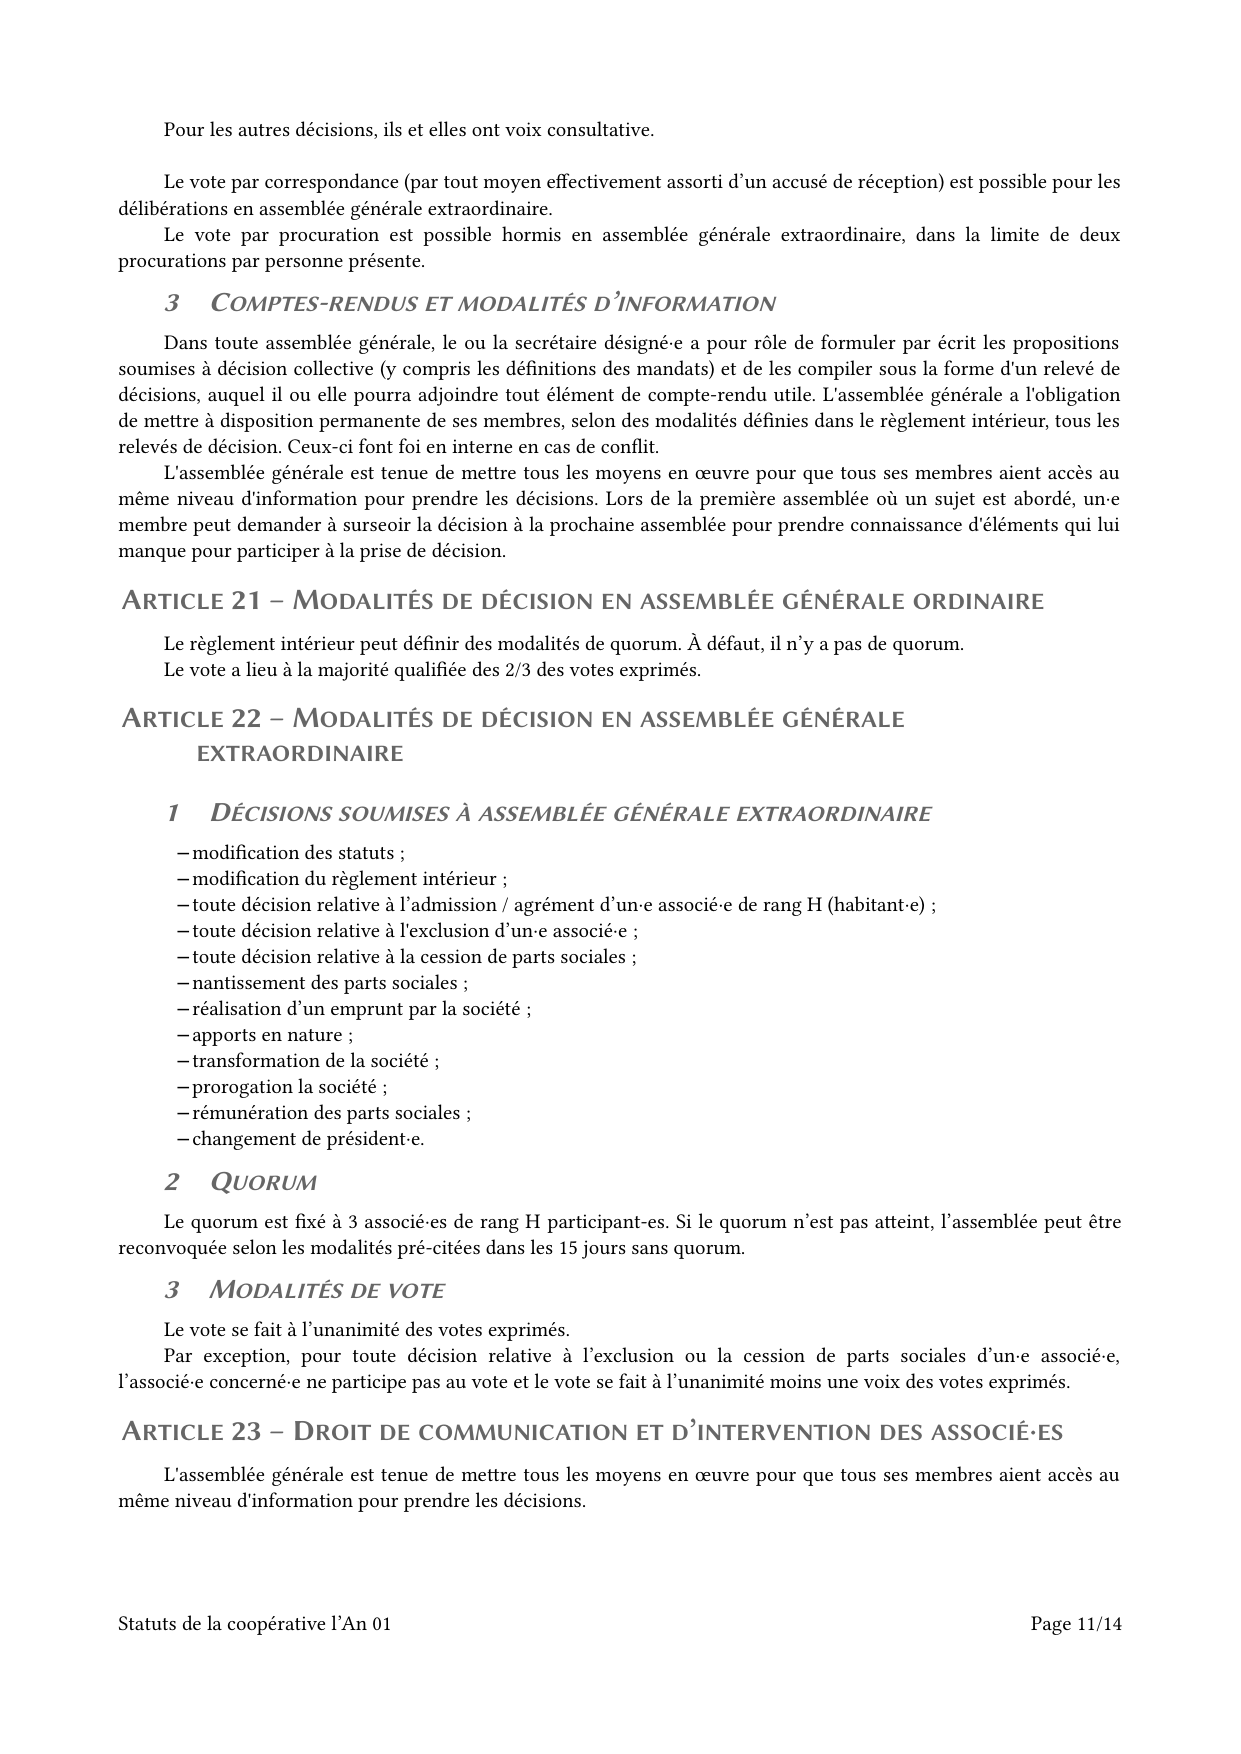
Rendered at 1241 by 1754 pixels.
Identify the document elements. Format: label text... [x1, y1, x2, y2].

text Dans toute assemblée générale, le ou la secrétaire désigné·e a pour rôle de formuler par écrit les propositions soumises à décision collective (y compris les définitions des mandats) et de les compiler sous la forme d'un relevé de décisions, auquel il ou elle pourra adjoindre tout élément de compte-rendu utile. L'assemblée générale a l'obligation de mettre à disposition permanente de ses membres, selon des modalités définies dans le règlement intérieur, tous les relevés de décision. Ceux-ci font foi en interne en cas de conflit. [118, 331, 1122, 459]
text Le quorum est fixé à 3 associé·es de rang H participant-es. Si le quorum n’est pas atteint, l’assemblée peut être reconvoquée selon les modalités pré-citées dans les 15 jours sans quorum. [118, 1209, 1122, 1259]
list toute décision relative à la cession de parts sociales ; [136, 944, 1122, 968]
subtitle Quorum [163, 1165, 1122, 1197]
list modification du règlement intérieur ; [136, 866, 1122, 890]
text L'assemblée générale est tenue de mettre tous les moyens en œuvre pour que tous ses membres aient accès au même niveau d'information pour prendre les décisions. [118, 1463, 1122, 1512]
list nantissement des parts sociales ; [136, 971, 1122, 994]
text Pour les autres décisions, ils et elles ont voix consultative. [118, 118, 1122, 142]
text Le vote a lieu à la majorité qualifiée des 2/3 des votes exprimés. [118, 658, 1122, 682]
subtitle Modalités de vote [163, 1274, 1122, 1306]
subtitle Droit de communication et d’intervention des associé·es [118, 1411, 1122, 1450]
text Le vote par correspondance (par tout moyen effectivement assorti d’un accusé de réception) est possible pour les délibérations en assemblée générale extraordinaire. [118, 170, 1122, 220]
subtitle Décisions soumises à assemblée générale extraordinaire [163, 796, 1122, 828]
list réalisation d’un emprunt par la société ; [136, 997, 1122, 1020]
list transformation de la société ; [136, 1049, 1122, 1072]
list toute décision relative à l’admission / agrément d’un·e associé·e de rang H (habitant·e) ; [136, 892, 1122, 916]
list rémunération des parts sociales ; [136, 1101, 1122, 1124]
list apports en nature ; [136, 1023, 1122, 1046]
subtitle Comptes-rendus et modalités d’information [163, 287, 1122, 318]
text L'assemblée générale est tenue de mettre tous les moyens en œuvre pour que tous ses membres aient accès au même niveau d'information pour prendre les décisions. Lors de la première assemblée où un sujet est abordé, un·e membre peut demander à surseoir la décision à la prochaine assemblée pour prendre connaissance d'éléments qui lui manque pour participer à la prise de décision. [118, 461, 1122, 563]
list changement de président·e. [136, 1127, 1122, 1151]
list toute décision relative à l'exclusion d’un·e associé·e ; [136, 918, 1122, 942]
text Le règlement intérieur peut définir des modalités de quorum. À défaut, il n’y a pas de quorum. [118, 632, 1122, 656]
subtitle Modalités de décision en assemblée générale extraordinaire [118, 698, 1122, 771]
list modification des statuts ; [136, 840, 1122, 864]
text Par exception, pour toute décision relative à l’exclusion ou la cession de parts sociales d’un·e associé·e, l’associé·e concerné·e ne participe pas au vote et le vote se fait à l’unanimité moins une voix des votes exprimés. [118, 1344, 1122, 1394]
list prorogation la société ; [136, 1075, 1122, 1098]
text Le vote se fait à l’unanimité des votes exprimés. [118, 1318, 1122, 1342]
subtitle Modalités de décision en assemblée générale ordinaire [118, 580, 1122, 619]
text Le vote par procuration est possible hormis en assemblée générale extraordinaire, dans la limite de deux procurations par personne présente. [118, 222, 1122, 272]
